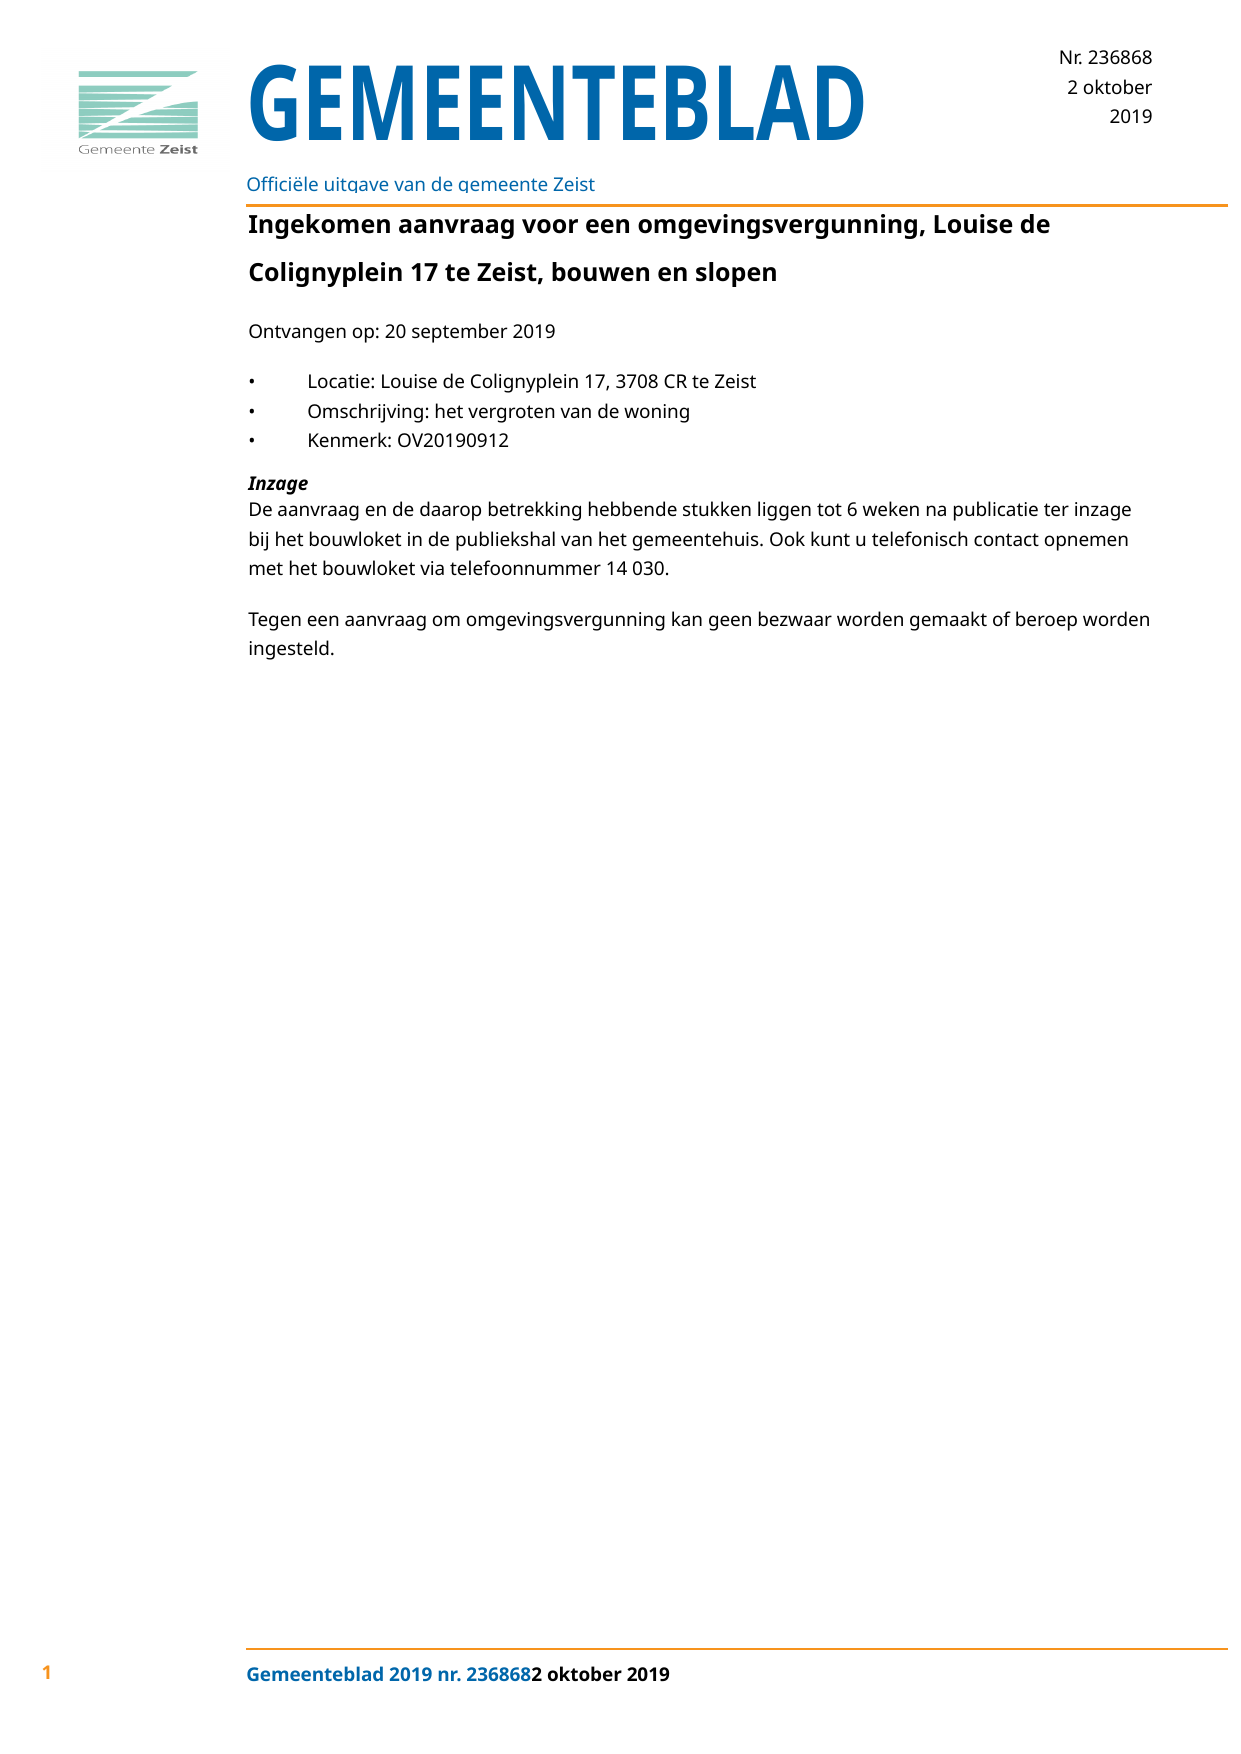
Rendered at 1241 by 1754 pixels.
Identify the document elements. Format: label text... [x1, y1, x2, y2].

text De aanvraag en de daarop betrekking hebbende stukken liggen tot 6 weken na publicatie ter inzage bij het bouwloket in de publiekshal van het gemeentehuis. Ook kunt u telefonisch contact opnemen met het bouwloket via telefoonnummer 14 030. [248, 496, 1152, 581]
picture [41, 47, 231, 172]
text Inzage [248, 471, 1152, 496]
text Tegen een aanvraag om omgevingsvergunning kan geen bezwaar worden gemaakt of beroep worden ingesteld. [248, 606, 1152, 661]
list Omschrijving: het vergroten van de woning [248, 398, 1152, 424]
list Locatie: Louise de Colignyplein 17, 3708 CR te Zeist [248, 368, 1152, 394]
text Ontvangen op: 20 september 2019 [248, 318, 1152, 344]
list Kenmerk: OV20190912 [248, 427, 1152, 453]
text Ingekomen aanvraag voor een omgevingsvergunning, Louise de Colignyplein 17 te Zeist, bouwen en slopen [248, 207, 1152, 288]
